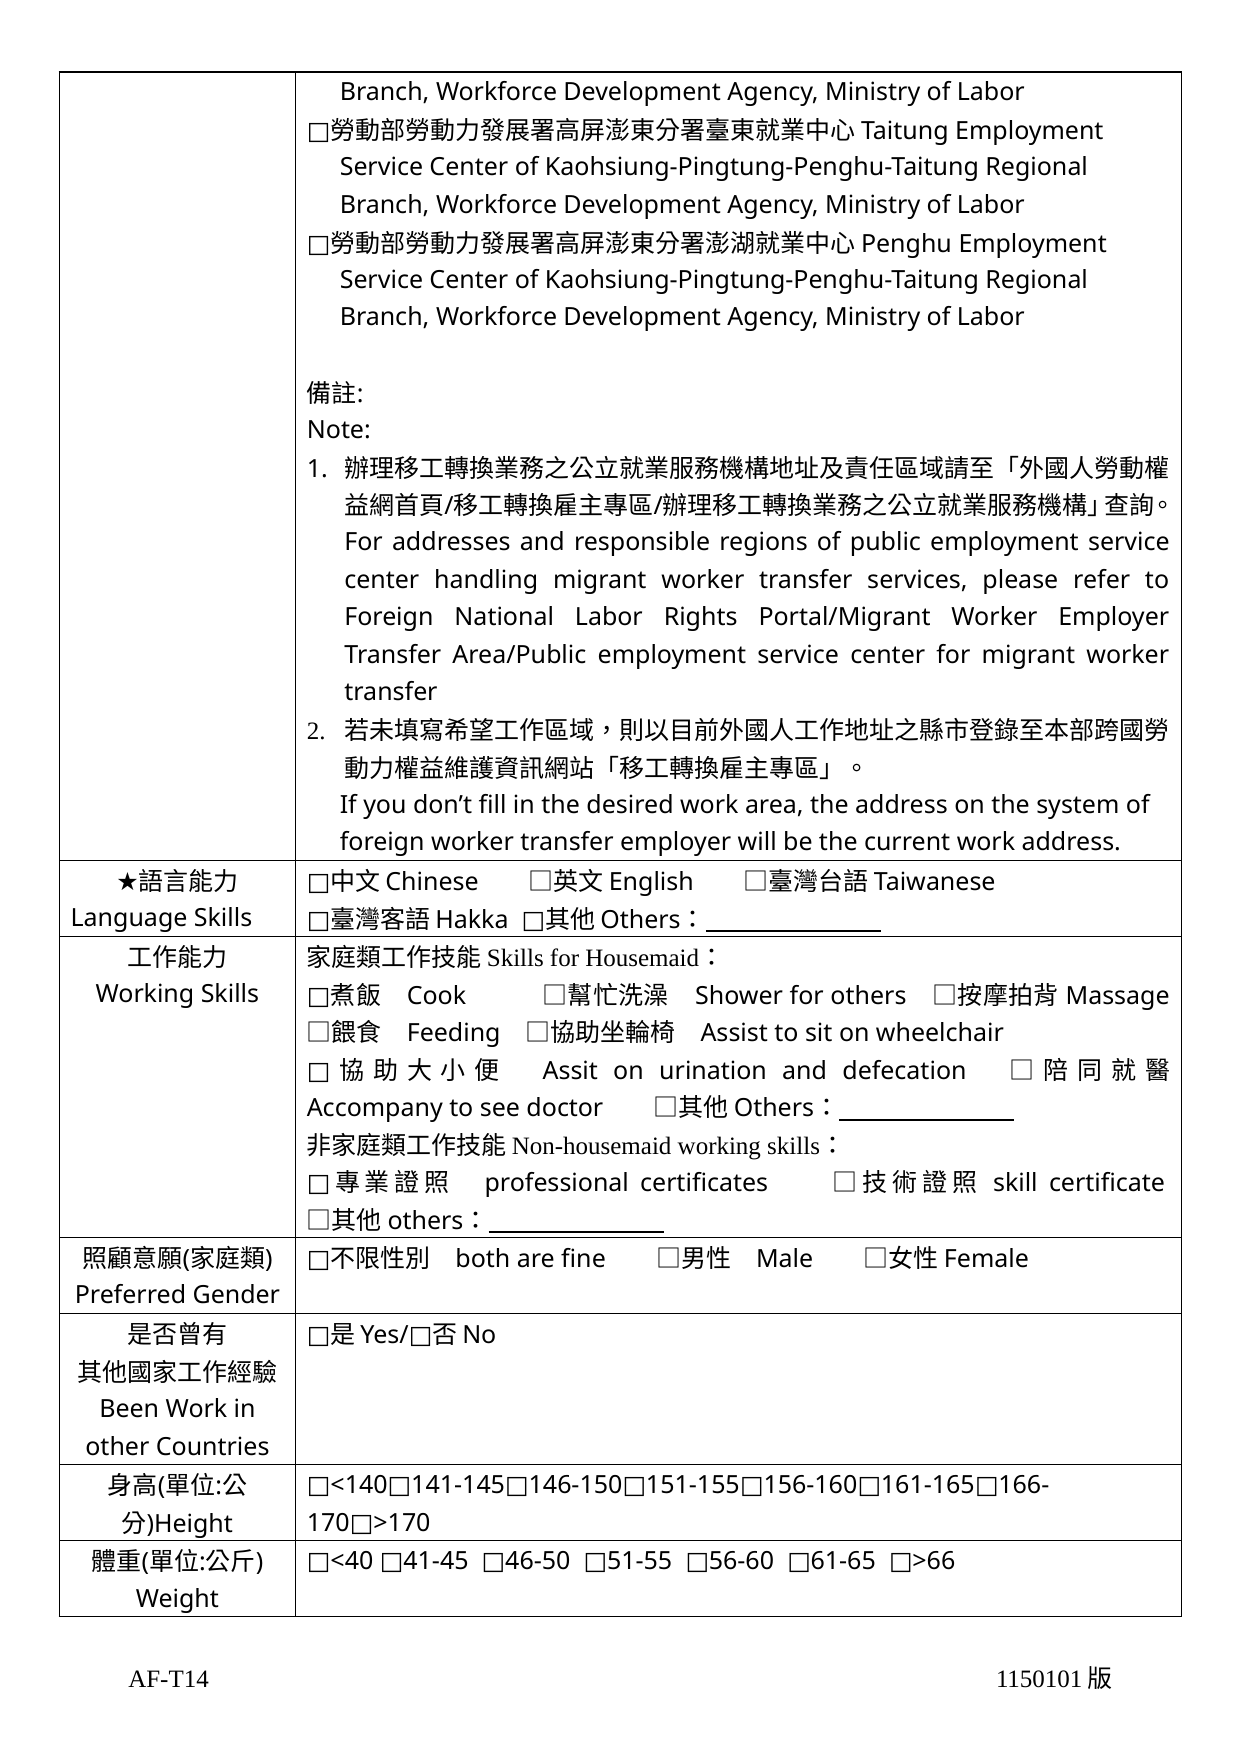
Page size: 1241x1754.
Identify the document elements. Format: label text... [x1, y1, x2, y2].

table_cell ★語言能力 Language Skills [60, 861, 295, 936]
table_cell 是否曾有 其他國家工作經驗 Been Work in other Countries [60, 1314, 295, 1464]
table_cell Branch, Workforce Development Agency, Ministry of Labor □勞動部勞動力發展署高屏澎東分署臺東就業中心 Taitung Employment Service Center of Kaohsiung-Pingtung-Penghu-Taitung Regional Branch, Workforce Development Agency, Ministry of Labor □勞動部勞動力發展署高屏澎東分署澎湖就業中心 Penghu Employment Service Center of Kaohsiung-Pingtung-Penghu-Taitung Regional Branch, Workforce Development Agency, Ministry of Labor 備註: Note: 辦理移工轉換業務之公立就業服務機構地址及責任區域請至「外國人勞動權益網首頁/移工轉換雇主專區/辦理移工轉換業務之公立就業服務機構」查詢。 For addresses and responsible regions of public employment service center handling migrant worker transfer services, please refer to Foreign National Labor Rights Portal/Migrant Worker Employer Transfer Area/Public employment service center for migrant worker transfer 若未填寫希望工作區域，則以目前外國人工作地址之縣市登錄至本部跨國勞動力權益維護資訊網站「移工轉換雇主專區」。 If you don’t fill in the desired work area, the address on the system of foreign worker transfer employer will be the current work address. [296, 73, 1181, 860]
table_cell [60, 73, 295, 860]
table_cell □<140□141-145□146-150□151-155□156-160□161-165□166-170□>170 [296, 1465, 1181, 1540]
table_cell 體重(單位:公斤) Weight [60, 1541, 295, 1616]
table_cell 家庭類工作技能Skills for Housemaid： □煮飯 Cook □幫忙洗澡 Shower for others □按摩拍背 Massage □餵食 Feeding □協助坐輪椅 Assist to sit on wheelchair □協助大小便 Assit on urination and defecation □陪同就醫 Accompany to see doctor □其他Others： 非家庭類工作技能Non-housemaid working skills： □專業證照 professional certificates □技術證照 skill certificate □其他 others： [296, 937, 1181, 1237]
table_cell □<40 □41-45 □46-50 □51-55 □56-60 □61-65 □>66 [296, 1541, 1181, 1616]
table_cell □不限性別 both are fine □男性 Male □女性 Female [296, 1238, 1181, 1313]
table_cell 照顧意願(家庭類) Preferred Gender [60, 1238, 295, 1313]
table_cell 身高(單位:公分)Height [60, 1465, 295, 1540]
table_cell 工作能力 Working Skills [60, 937, 295, 1237]
table_cell □中文Chinese □英文English □臺灣台語Taiwanese □臺灣客語Hakka □其他Others： [296, 861, 1181, 936]
table_cell □是Yes/□否No [296, 1314, 1181, 1464]
